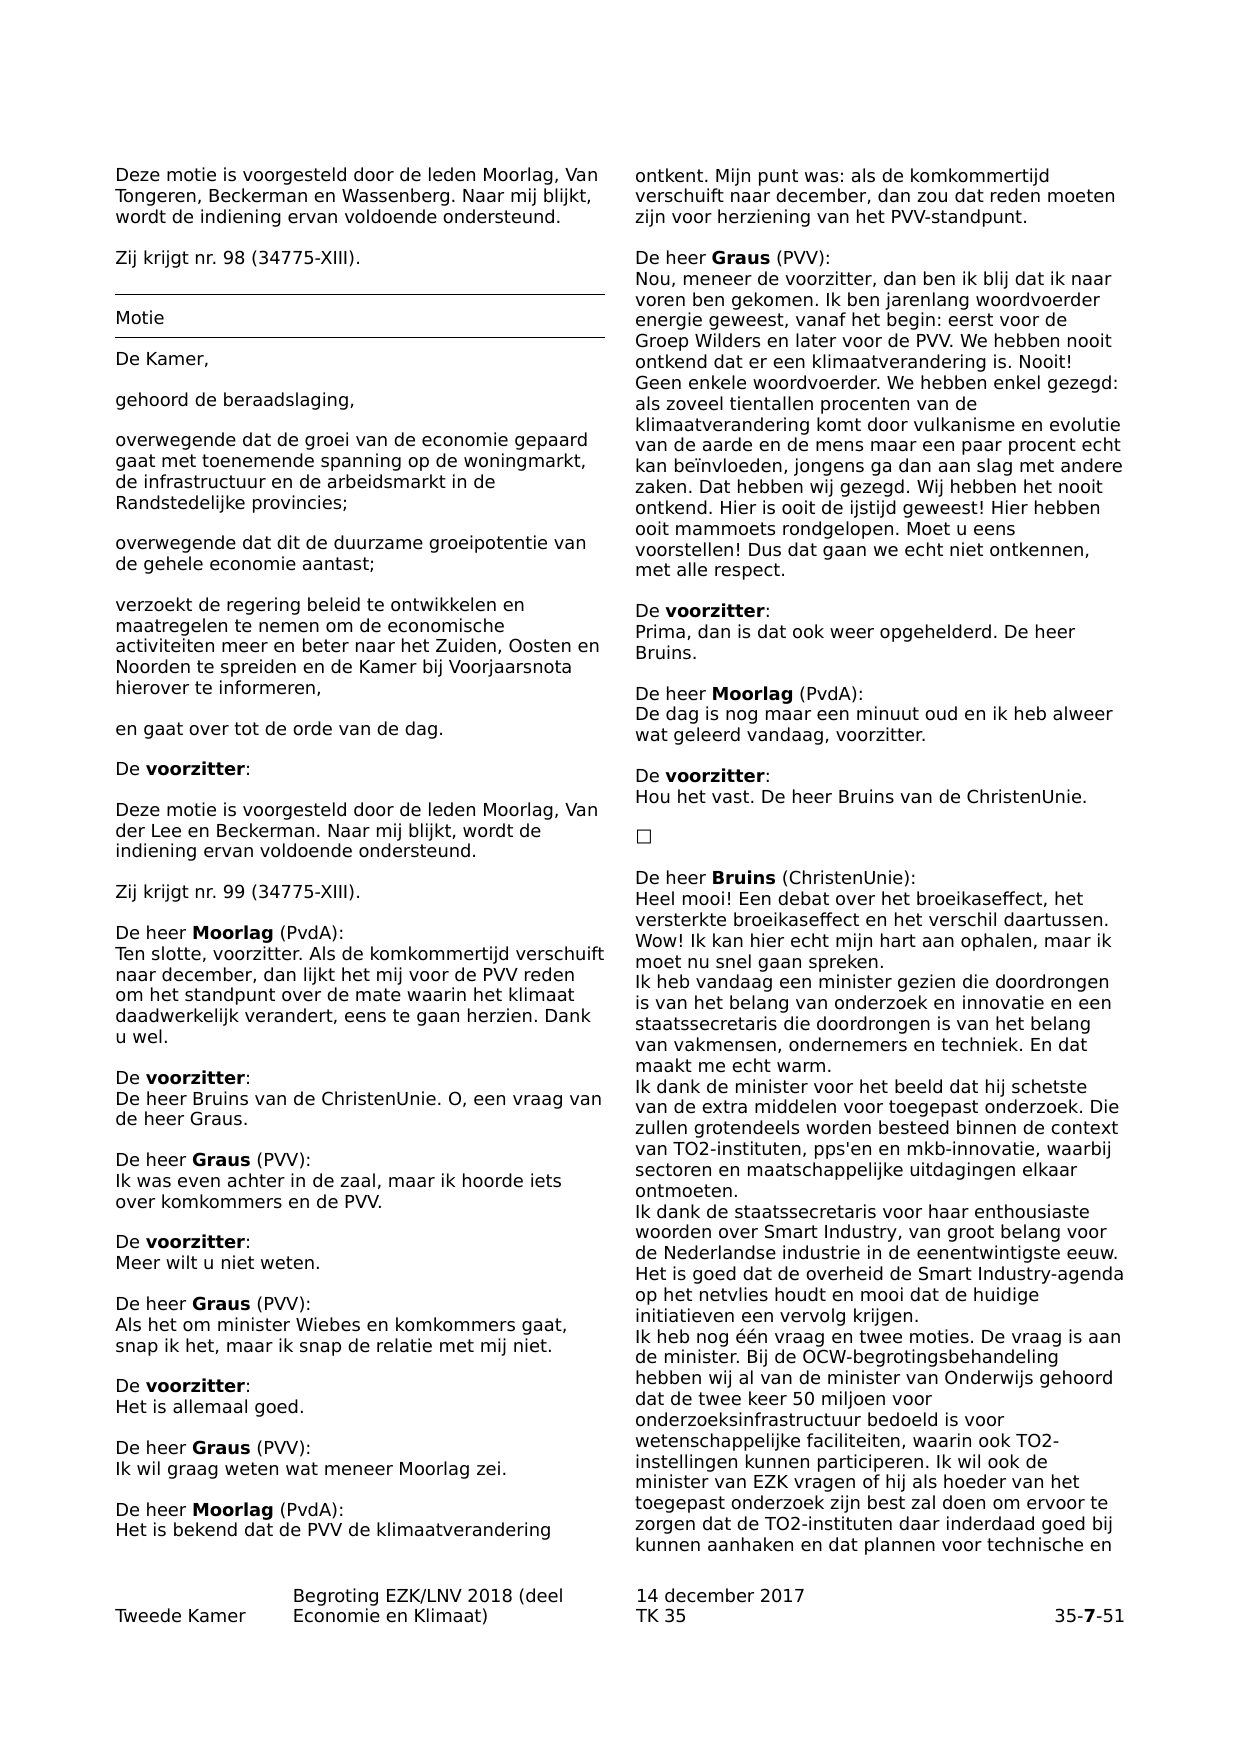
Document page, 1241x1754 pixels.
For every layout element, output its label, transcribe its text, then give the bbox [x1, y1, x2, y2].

text De heer Bruins van de ChristenUnie. O, een vraag van de heer Graus. [115, 1088, 605, 1130]
text Deze motie is voorgesteld door de leden Moorlag, Van der Lee en Beckerman. Naar mij blijkt, wordt de indiening ervan voldoende ondersteund. [115, 800, 605, 862]
text Ik wil graag weten wat meneer Moorlag zei. [115, 1459, 605, 1479]
text De heer Bruins (ChristenUnie): [635, 868, 1125, 889]
text De voorzitter: [115, 1068, 605, 1088]
text Ik dank de minister voor het beeld dat hij schetste van de extra middelen voor toegepast onderzoek. Die zullen grotendeels worden besteed binnen de context van TO2-instituten, pps'en en mkb-innovatie, waarbij sectoren en maatschappelijke uitdagingen elkaar ontmoeten. [635, 1076, 1125, 1201]
text De heer Graus (PVV): [115, 1438, 605, 1459]
text overwegende dat dit de duurzame groeipotentie van de gehele economie aantast; [115, 533, 605, 575]
text De voorzitter: [635, 766, 1125, 787]
text Zij krijgt nr. 99 (34775-XIII). [115, 882, 605, 903]
text Het is allemaal goed. [115, 1397, 605, 1418]
text De heer Moorlag (PvdA): [635, 683, 1125, 704]
text Meer wilt u niet weten. [115, 1253, 605, 1274]
text De heer Graus (PVV): [115, 1150, 605, 1171]
text Ik heb vandaag een minister gezien die doordrongen is van het belang van onderzoek en innovatie en een staatssecretaris die doordrongen is van het belang van vakmensen, ondernemers en techniek. En dat maakt me echt warm. [635, 972, 1125, 1076]
text De voorzitter: [115, 1376, 605, 1397]
text Motie [115, 308, 605, 329]
text Het is bekend dat de PVV de klimaatverandering [115, 1520, 605, 1541]
text Deze motie is voorgesteld door de leden Moorlag, Van Tongeren, Beckerman en Wassenberg. Naar mij blijkt, wordt de indiening ervan voldoende ondersteund. [115, 165, 605, 227]
text Prima, dan is dat ook weer opgehelderd. De heer Bruins. [635, 622, 1125, 663]
text Ik heb nog één vraag en twee moties. De vraag is aan de minister. Bij de OCW-begrotingsbehandeling hebben wij al van de minister van Onderwijs gehoord dat de twee keer 50 miljoen voor onderzoeksinfrastructuur bedoeld is voor wetenschappelijke faciliteiten, waarin ook TO2-instellingen kunnen participeren. Ik wil ook de minister van EZK vragen of hij als hoeder van het toegepast onderzoek zijn best zal doen om ervoor te zorgen dat de TO2-instituten daar inderdaad goed bij kunnen aanhaken en dat plannen voor technische en [635, 1326, 1125, 1556]
text Hou het vast. De heer Bruins van de ChristenUnie. [635, 787, 1125, 807]
text De heer Graus (PVV): [115, 1294, 605, 1315]
text Ik was even achter in de zaal, maar ik hoorde iets over komkommers en de PVV. [115, 1171, 605, 1212]
text ⬜ [635, 827, 1125, 848]
text Zij krijgt nr. 98 (34775-XIII). [115, 247, 605, 268]
text en gaat over tot de orde van de dag. [115, 718, 605, 739]
text ontkent. Mijn punt was: als de komkommertijd verschuift naar december, dan zou dat reden moeten zijn voor herziening van het PVV-standpunt. [635, 165, 1125, 228]
text De voorzitter: [635, 601, 1125, 622]
text De voorzitter: [115, 759, 605, 780]
text gehoord de beraadslaging, [115, 389, 605, 410]
text De voorzitter: [115, 1232, 605, 1253]
text De Kamer, [115, 349, 605, 369]
text Nou, meneer de voorzitter, dan ben ik blij dat ik naar voren ben gekomen. Ik ben jarenlang woordvoerder energie geweest, vanaf het begin: eerst voor de Groep Wilders en later voor de PVV. We hebben nooit ontkend dat er een klimaatverandering is. Nooit! Geen enkele woordvoerder. We hebben enkel gezegd: als zoveel tientallen procenten van de klimaatverandering komt door vulkanisme en evolutie van de aarde en de mens maar een paar procent echt kan beïnvloeden, jongens ga dan aan slag met andere zaken. Dat hebben wij gezegd. Wij hebben het nooit ontkend. Hier is ooit de ijstijd geweest! Hier hebben ooit mammoets rondgelopen. Moet u eens voorstellen! Dus dat gaan we echt niet ontkennen, met alle respect. [635, 268, 1125, 581]
text De heer Graus (PVV): [635, 248, 1125, 268]
text Ten slotte, voorzitter. Als de komkommertijd verschuift naar december, dan lijkt het mij voor de PVV reden om het standpunt over de mate waarin het klimaat daadwerkelijk verandert, eens te gaan herzien. Dank u wel. [115, 943, 605, 1048]
text overwegende dat de groei van de economie gepaard gaat met toenemende spanning op de woningmarkt, de infrastructuur en de arbeidsmarkt in de Randstedelijke provincies; [115, 430, 605, 513]
text Als het om minister Wiebes en komkommers gaat, snap ik het, maar ik snap de relatie met mij niet. [115, 1315, 605, 1356]
text Ik dank de staatssecretaris voor haar enthousiaste woorden over Smart Industry, van groot belang voor de Nederlandse industrie in de eenentwintigste eeuw. Het is goed dat de overheid de Smart Industry-agenda op het netvlies houdt en mooi dat de huidige initiatieven een vervolg krijgen. [635, 1201, 1125, 1326]
text De dag is nog maar een minuut oud en ik heb alweer wat geleerd vandaag, voorzitter. [635, 704, 1125, 746]
text De heer Moorlag (PvdA): [115, 1499, 605, 1520]
text De heer Moorlag (PvdA): [115, 923, 605, 943]
text Heel mooi! Een debat over het broeikaseffect, het versterkte broeikaseffect en het verschil daartussen. Wow! Ik kan hier echt mijn hart aan ophalen, maar ik moet nu snel gaan spreken. [635, 889, 1125, 972]
text verzoekt de regering beleid te ontwikkelen en maatregelen te nemen om de economische activiteiten meer en beter naar het Zuiden, Oosten en Noorden te spreiden en de Kamer bij Voorjaarsnota hierover te informeren, [115, 595, 605, 698]
